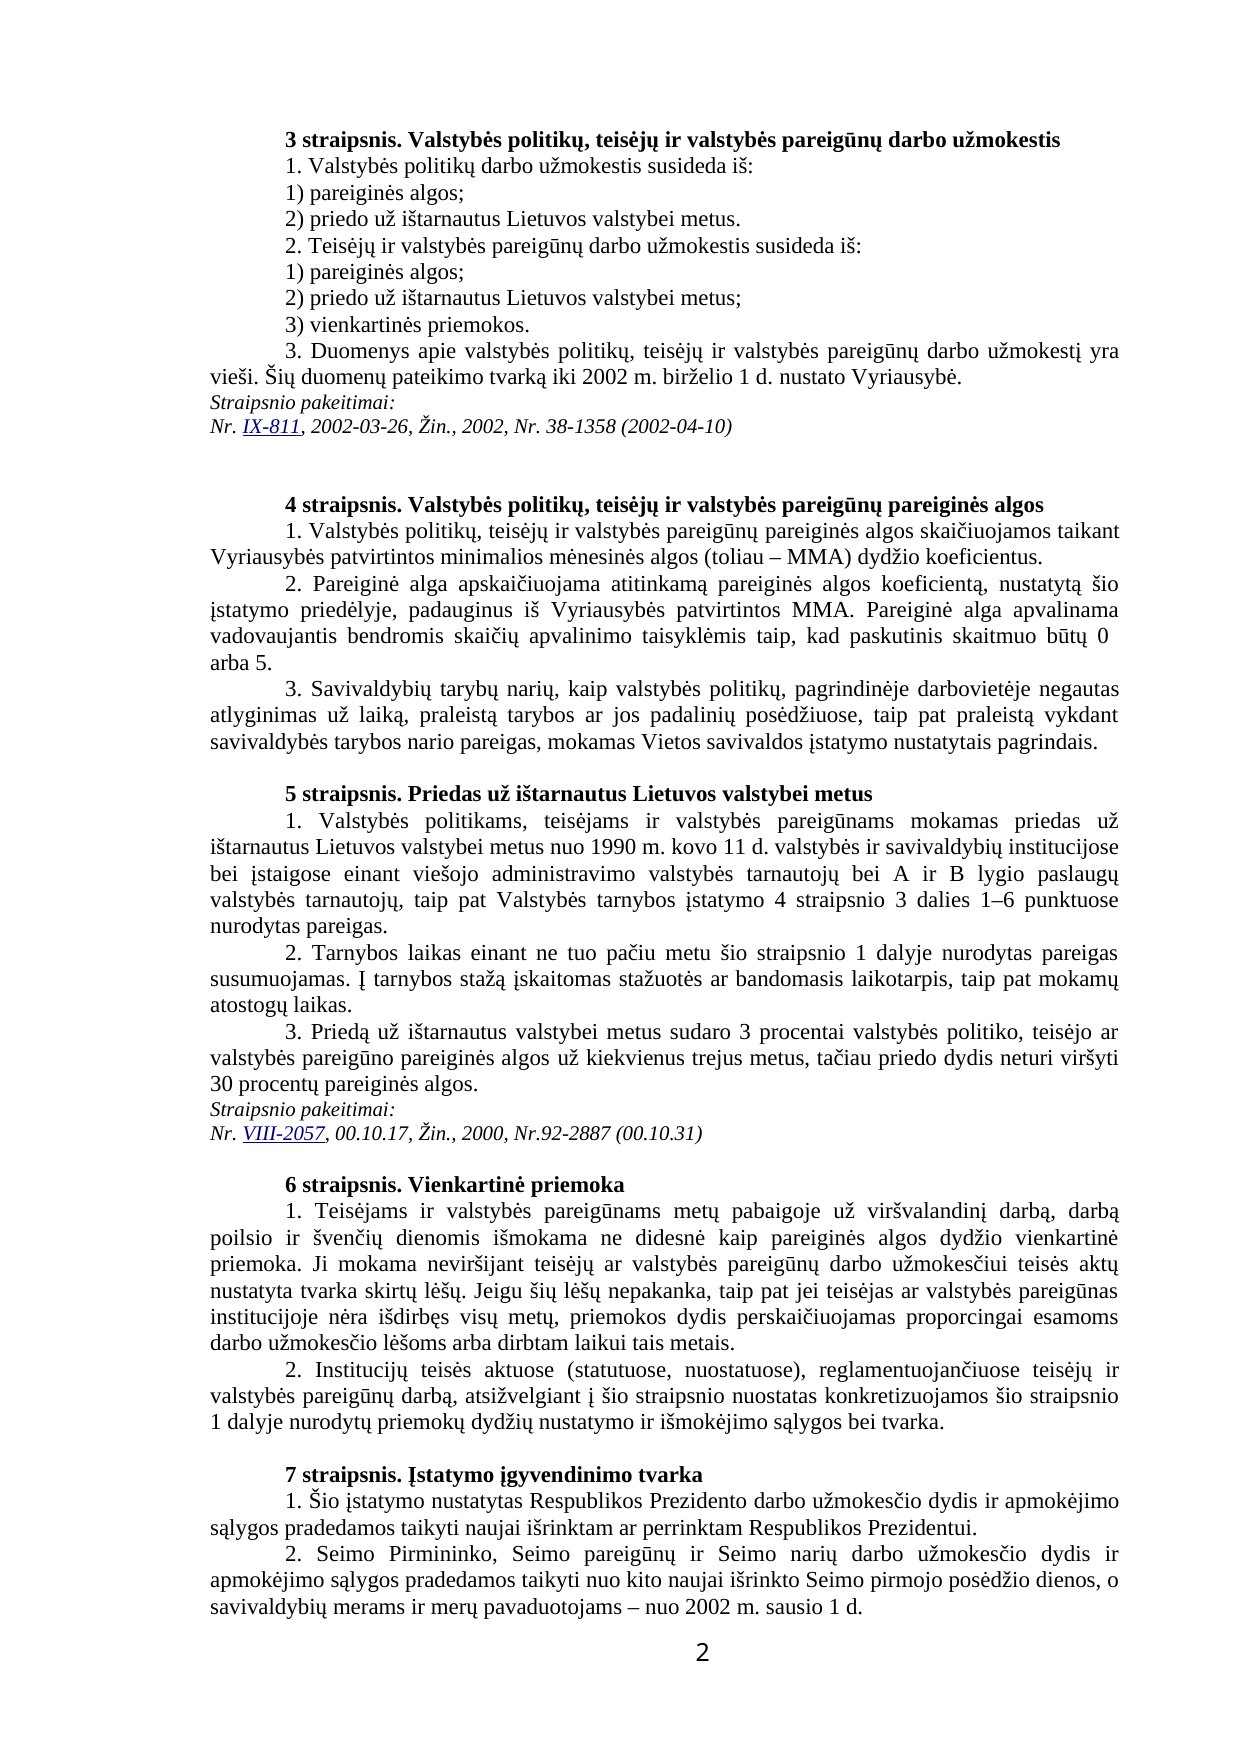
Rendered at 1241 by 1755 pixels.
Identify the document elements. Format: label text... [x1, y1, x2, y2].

text 3. Priedą už ištarnautus valstybei metus sudaro 3 procentai valstybės politiko, teisėjo ar valstybės pareigūno pareiginės algos už kiekvienus trejus metus, tačiau priedo dydis neturi viršyti 30 procentų pareiginės algos. [210, 1018, 1120, 1097]
text Nr. VIII-2057, 00.10.17, Žin., 2000, Nr.92-2887 (00.10.31) [210, 1121, 1120, 1145]
text 2. Institucijų teisės aktuose (statutuose, nuostatuose), reglamentuojančiuose teisėjų ir valstybės pareigūnų darbą, atsižvelgiant į šio straipsnio nuostatas konkretizuojamos šio straipsnio 1 dalyje nurodytų priemokų dydžių nustatymo ir išmokėjimo sąlygos bei tvarka. [210, 1356, 1120, 1435]
text 3 straipsnis. Valstybės politikų, teisėjų ir valstybės pareigūnų darbo užmokestis [285, 126, 1120, 153]
text 3) vienkartinės priemokos. [210, 311, 1120, 337]
text 2. Pareiginė alga apskaičiuojama atitinkamą pareiginės algos koeficientą, nustatytą šio įstatymo priedėlyje, padauginus iš Vyriausybės patvirtintos MMA. Pareiginė alga apvalinama vadovaujantis bendromis skaičių apvalinimo taisyklėmis taip, kad paskutinis skaitmuo būtų 0 arba 5. [210, 570, 1120, 675]
text 1. Teisėjams ir valstybės pareigūnams metų pabaigoje už viršvalandinį darbą, darbą poilsio ir švenčių dienomis išmokama ne didesnė kaip pareiginės algos dydžio vienkartinė priemoka. Ji mokama neviršijant teisėjų ar valstybės pareigūnų darbo užmokesčiui teisės aktų nustatyta tvarka skirtų lėšų. Jeigu šių lėšų nepakanka, taip pat jei teisėjas ar valstybės pareigūnas institucijoje nėra išdirbęs visų metų, priemokos dydis perskaičiuojamas proporcingai esamoms darbo užmokesčio lėšoms arba dirbtam laikui tais metais. [210, 1198, 1120, 1356]
text 1. Valstybės politikų darbo užmokestis susideda iš: [210, 153, 1120, 179]
text 2. Tarnybos laikas einant ne tuo pačiu metu šio straipsnio 1 dalyje nurodytas pareigas susumuojamas. Į tarnybos stažą įskaitomas stažuotės ar bandomasis laikotarpis, taip pat mokamų atostogų laikas. [210, 939, 1120, 1018]
text 2. Seimo Pirmininko, Seimo pareigūnų ir Seimo narių darbo užmokesčio dydis ir apmokėjimo sąlygos pradedamos taikyti nuo kito naujai išrinkto Seimo pirmojo posėdžio dienos, o savivaldybių merams ir merų pavaduotojams – nuo 2002 m. sausio 1 d. [210, 1540, 1120, 1619]
text 7 straipsnis. Įstatymo įgyvendinimo tvarka [210, 1461, 1120, 1487]
text 4 straipsnis. Valstybės politikų, teisėjų ir valstybės pareigūnų pareiginės algos [285, 491, 1120, 517]
text 1) pareiginės algos; [210, 258, 1120, 284]
text 2) priedo už ištarnautus Lietuvos valstybei metus; [210, 284, 1120, 311]
text 5 straipsnis. Priedas už ištarnautus Lietuvos valstybei metus [210, 781, 1120, 807]
text Nr. IX-811, 2002-03-26, Žin., 2002, Nr. 38-1358 (2002-04-10) [210, 414, 1120, 438]
text 1. Šio įstatymo nustatytas Respublikos Prezidento darbo užmokesčio dydis ir apmokėjimo sąlygos pradedamos taikyti naujai išrinktam ar perrinktam Respublikos Prezidentui. [210, 1487, 1120, 1540]
text Straipsnio pakeitimai: [210, 390, 1120, 414]
text Straipsnio pakeitimai: [210, 1097, 1120, 1121]
text 3. Duomenys apie valstybės politikų, teisėjų ir valstybės pareigūnų darbo užmokestį yra vieši. Šių duomenų pateikimo tvarką iki 2002 m. birželio 1 d. nustato Vyriausybė. [210, 337, 1120, 390]
text 1) pareiginės algos; [210, 179, 1120, 205]
text 1. Valstybės politikams, teisėjams ir valstybės pareigūnams mokamas priedas už ištarnautus Lietuvos valstybei metus nuo 1990 m. kovo 11 d. valstybės ir savivaldybių institucijose bei įstaigose einant viešojo administravimo valstybės tarnautojų bei A ir B lygio paslaugų valstybės tarnautojų, taip pat Valstybės tarnybos įstatymo 4 straipsnio 3 dalies 1–6 punktuose nurodytas pareigas. [210, 807, 1120, 939]
text 2) priedo už ištarnautus Lietuvos valstybei metus. [210, 205, 1120, 232]
text 2. Teisėjų ir valstybės pareigūnų darbo užmokestis susideda iš: [210, 232, 1120, 258]
text 6 straipsnis. Vienkartinė priemoka [210, 1171, 1120, 1198]
text 3. Savivaldybių tarybų narių, kaip valstybės politikų, pagrindinėje darbovietėje negautas atlyginimas už laiką, praleistą tarybos ar jos padalinių posėdžiuose, taip pat praleistą vykdant savivaldybės tarybos nario pareigas, mokamas Vietos savivaldos įstatymo nustatytais pagrindais. [210, 675, 1120, 754]
text 1. Valstybės politikų, teisėjų ir valstybės pareigūnų pareiginės algos skaičiuojamos taikant Vyriausybės patvirtintos minimalios mėnesinės algos (toliau – MMA) dydžio koeficientus. [210, 517, 1120, 570]
